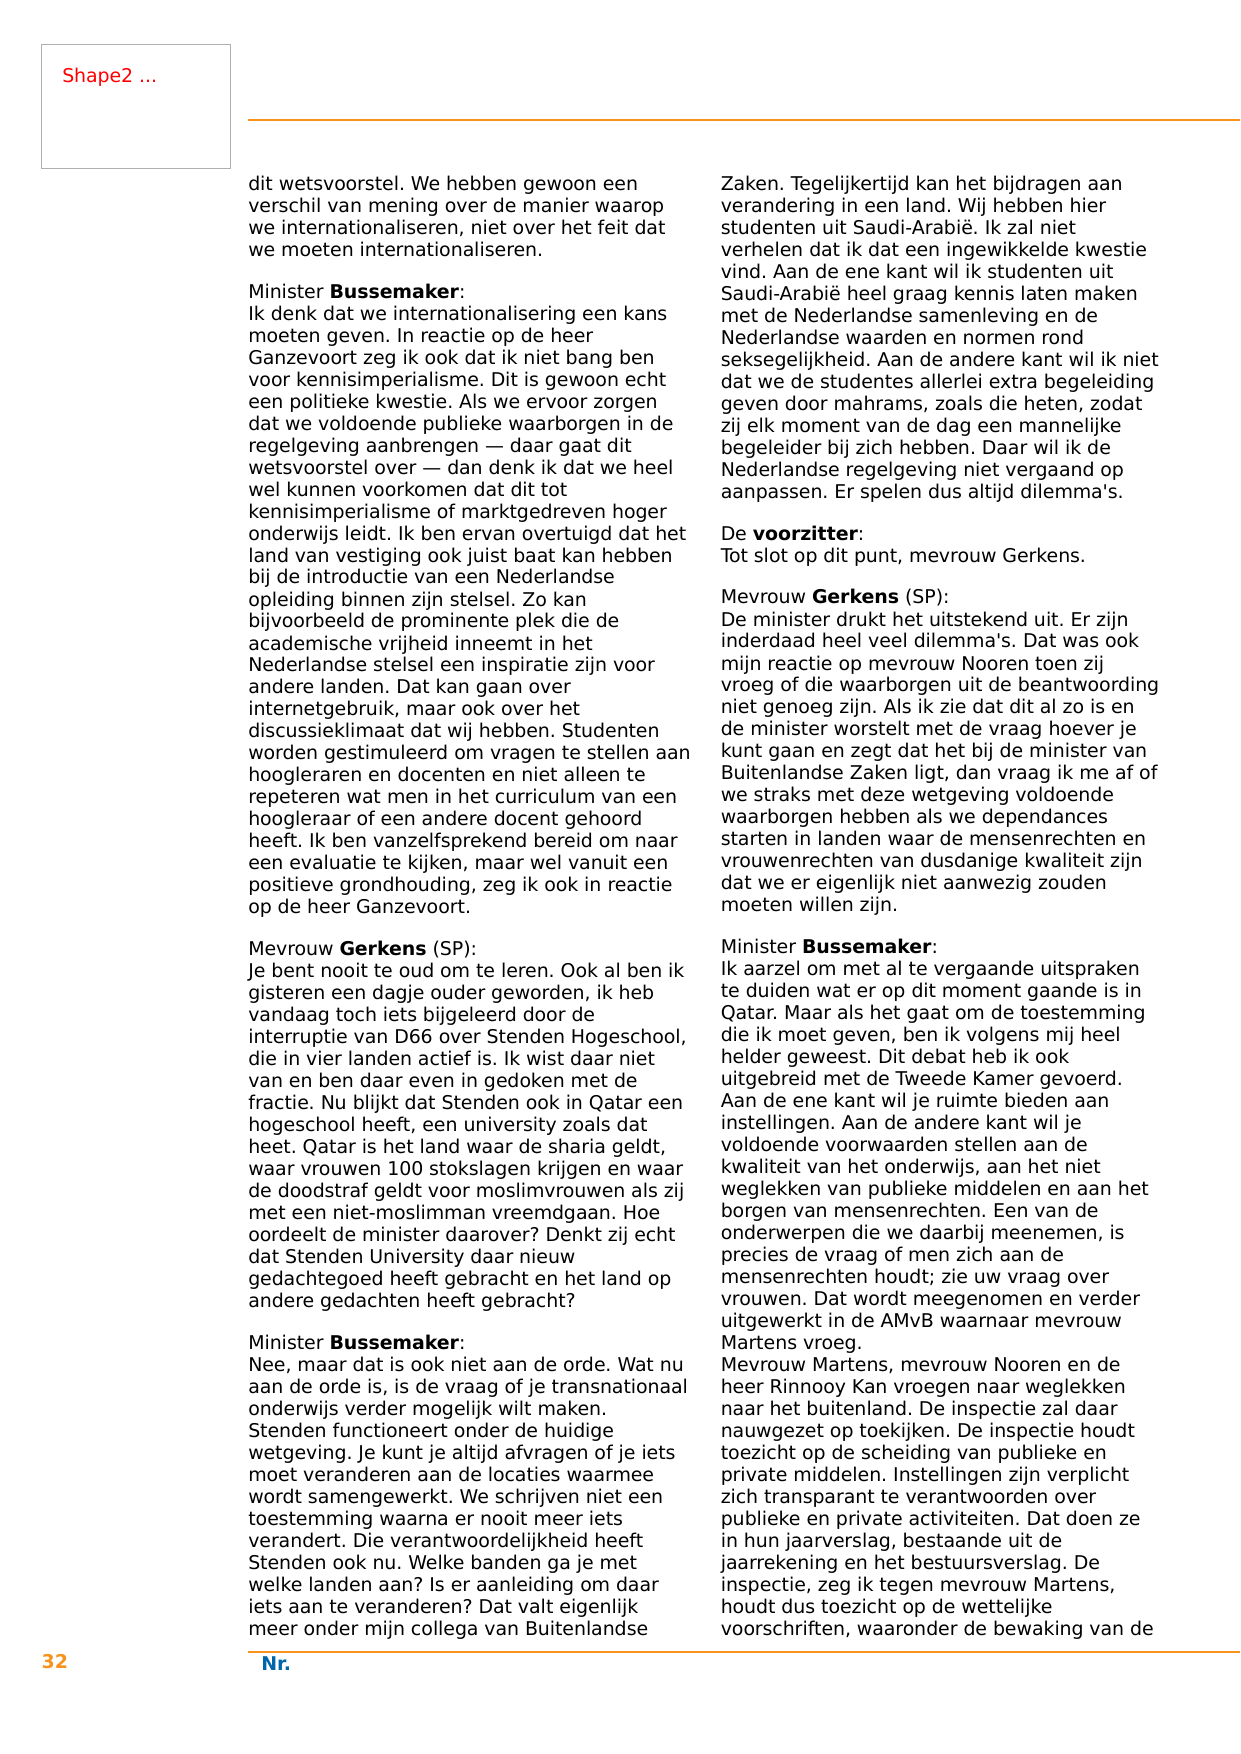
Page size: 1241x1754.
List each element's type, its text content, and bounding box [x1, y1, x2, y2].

text Minister Bussemaker: [248, 281, 691, 303]
text Minister Bussemaker: [721, 936, 1163, 958]
text Mevrouw Gerkens (SP): [721, 586, 1163, 608]
text Ik aarzel om met al te vergaande uitspraken te duiden wat er op dit moment gaande is in Qatar. Maar als het gaat om de toestemming die ik moet geven, ben ik volgens mij heel helder geweest. Dit debat heb ik ook uitgebreid met de Tweede Kamer gevoerd. Aan de ene kant wil je ruimte bieden aan instellingen. Aan de andere kant wil je voldoende voorwaarden stellen aan de kwaliteit van het onderwijs, aan het niet weglekken van publieke middelen en aan het borgen van mensenrechten. Een van de onderwerpen die we daarbij meenemen, is precies de vraag of men zich aan de mensenrechten houdt; zie uw vraag over vrouwen. Dat wordt meegenomen en verder uitgewerkt in de AMvB waarnaar mevrouw Martens vroeg. [721, 958, 1163, 1354]
text Nee, maar dat is ook niet aan de orde. Wat nu aan de orde is, is de vraag of je transnationaal onderwijs verder mogelijk wilt maken. Stenden functioneert onder de huidige wetgeving. Je kunt je altijd afvragen of je iets moet veranderen aan de locaties waarmee wordt samengewerkt. We schrijven niet een toestemming waarna er nooit meer iets verandert. Die verantwoordelijkheid heeft Stenden ook nu. Welke banden ga je met welke landen aan? Is er aanleiding om daar iets aan te veranderen? Dat valt eigenlijk meer onder mijn collega van Buitenlandse [248, 1354, 691, 1639]
text Je bent nooit te oud om te leren. Ook al ben ik gisteren een dagje ouder geworden, ik heb vandaag toch iets bijgeleerd door de interruptie van D66 over Stenden Hogeschool, die in vier landen actief is. Ik wist daar niet van en ben daar even in gedoken met de fractie. Nu blijkt dat Stenden ook in Qatar een hogeschool heeft, een university zoals dat heet. Qatar is het land waar de sharia geldt, waar vrouwen 100 stokslagen krijgen en waar de doodstraf geldt voor moslimvrouwen als zij met een niet-moslimman vreemdgaan. Hoe oordeelt de minister daarover? Denkt zij echt dat Stenden University daar nieuw gedachtegoed heeft gebracht en het land op andere gedachten heeft gebracht? [248, 960, 691, 1312]
text Minister Bussemaker: [248, 1332, 691, 1354]
text Mevrouw Martens, mevrouw Nooren en de heer Rinnooy Kan vroegen naar weglekken naar het buitenland. De inspectie zal daar nauwgezet op toekijken. De inspectie houdt toezicht op de scheiding van publieke en private middelen. Instellingen zijn verplicht zich transparant te verantwoorden over publieke en private activiteiten. Dat doen ze in hun jaarverslag, bestaande uit de jaarrekening en het bestuursverslag. De inspectie, zeg ik tegen mevrouw Martens, houdt dus toezicht op de wettelijke voorschriften, waaronder de bewaking van de [721, 1354, 1163, 1639]
text Mevrouw Gerkens (SP): [248, 938, 691, 960]
text De voorzitter: [721, 522, 1163, 544]
text Tot slot op dit punt, mevrouw Gerkens. [721, 544, 1163, 566]
text De minister drukt het uitstekend uit. Er zijn inderdaad heel veel dilemma's. Dat was ook mijn reactie op mevrouw Nooren toen zij vroeg of die waarborgen uit de beantwoording niet genoeg zijn. Als ik zie dat dit al zo is en de minister worstelt met de vraag hoever je kunt gaan en zegt dat het bij de minister van Buitenlandse Zaken ligt, dan vraag ik me af of we straks met deze wetgeving voldoende waarborgen hebben als we dependances starten in landen waar de mensenrechten en vrouwenrechten van dusdanige kwaliteit zijn dat we er eigenlijk niet aanwezig zouden moeten willen zijn. [721, 608, 1163, 916]
text Zaken. Tegelijkertijd kan het bijdragen aan verandering in een land. Wij hebben hier studenten uit Saudi-Arabië. Ik zal niet verhelen dat ik dat een ingewikkelde kwestie vind. Aan de ene kant wil ik studenten uit Saudi-Arabië heel graag kennis laten maken met de Nederlandse samenleving en de Nederlandse waarden en normen rond seksegelijkheid. Aan de andere kant wil ik niet dat we de studentes allerlei extra begeleiding geven door mahrams, zoals die heten, zodat zij elk moment van de dag een mannelijke begeleider bij zich hebben. Daar wil ik de Nederlandse regelgeving niet vergaand op aanpassen. Er spelen dus altijd dilemma's. [721, 173, 1163, 502]
text Ik denk dat we internationalisering een kans moeten geven. In reactie op de heer Ganzevoort zeg ik ook dat ik niet bang ben voor kennisimperialisme. Dit is gewoon echt een politieke kwestie. Als we ervoor zorgen dat we voldoende publieke waarborgen in de regelgeving aanbrengen — daar gaat dit wetsvoorstel over — dan denk ik dat we heel wel kunnen voorkomen dat dit tot kennisimperialisme of marktgedreven hoger onderwijs leidt. Ik ben ervan overtuigd dat het land van vestiging ook juist baat kan hebben bij de introductie van een Nederlandse opleiding binnen zijn stelsel. Zo kan bijvoorbeeld de prominente plek die de academische vrijheid inneemt in het Nederlandse stelsel een inspiratie zijn voor andere landen. Dat kan gaan over internetgebruik, maar ook over het discussieklimaat dat wij hebben. Studenten worden gestimuleerd om vragen te stellen aan hoogleraren en docenten en niet alleen te repeteren wat men in het curriculum van een hoogleraar of een andere docent gehoord heeft. Ik ben vanzelfsprekend bereid om naar een evaluatie te kijken, maar wel vanuit een positieve grondhouding, zeg ik ook in reactie op de heer Ganzevoort. [248, 303, 691, 918]
text dit wetsvoorstel. We hebben gewoon een verschil van mening over de manier waarop we internationaliseren, niet over het feit dat we moeten internationaliseren. [248, 173, 691, 261]
